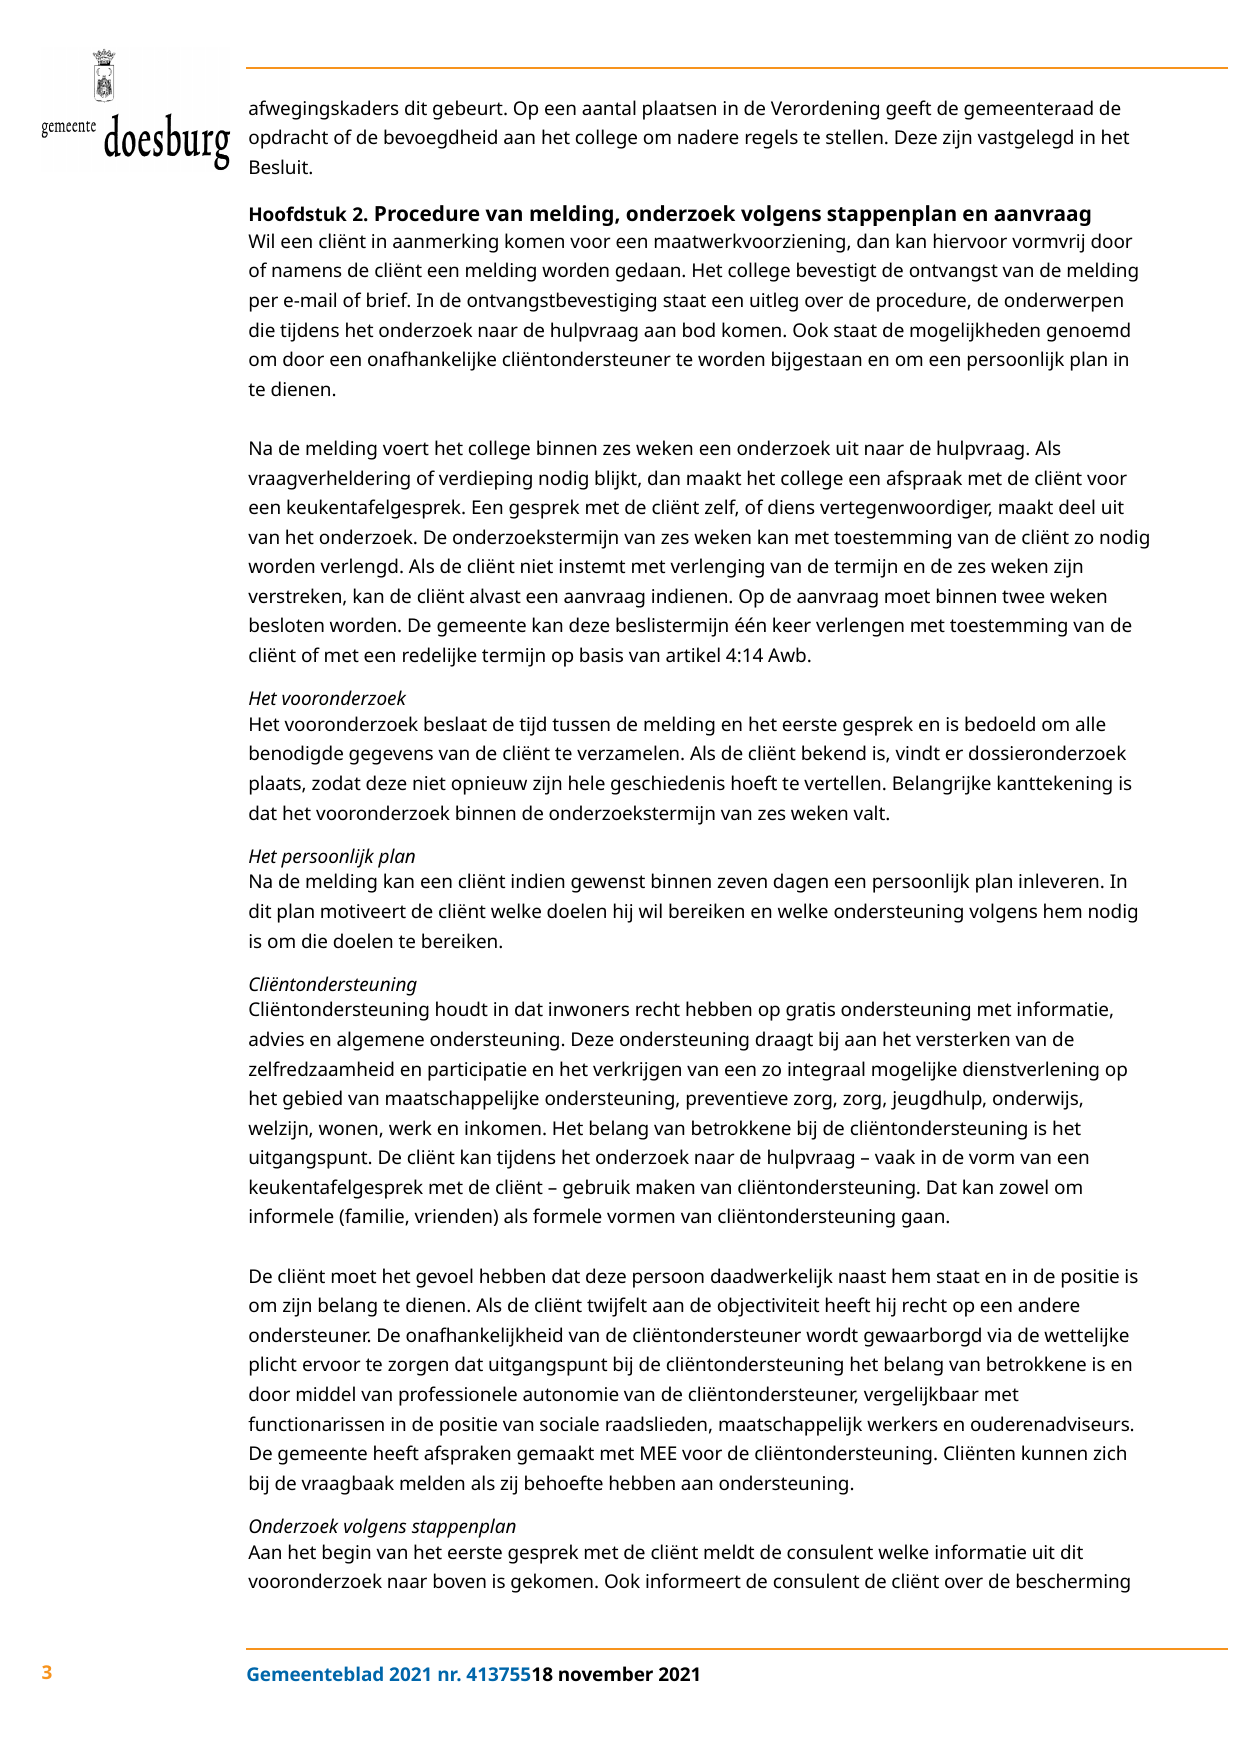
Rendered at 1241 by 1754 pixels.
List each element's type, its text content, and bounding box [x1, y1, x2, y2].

picture [41, 47, 231, 172]
text Aan het begin van het eerste gesprek met de cliënt meldt de consulent welke informatie uit dit vooronderzoek naar boven is gekomen. Ook informeert de consulent de cliënt over de bescherming [248, 1539, 1152, 1594]
text Cliëntondersteuning houdt in dat inwoners recht hebben op gratis ondersteuning met informatie, advies en algemene ondersteuning. Deze ondersteuning draagt bij aan het versterken van de zelfredzaamheid en participatie en het verkrijgen van een zo integraal mogelijke dienstverlening op het gebied van maatschappelijke ondersteuning, preventieve zorg, zorg, jeugdhulp, onderwijs, welzijn, wonen, werk en inkomen. Het belang van betrokkene bij de cliëntondersteuning is het uitgangspunt. De cliënt kan tijdens het onderzoek naar de hulpvraag – vaak in de vorm van een keukentafelgesprek met de cliënt – gebruik maken van cliëntondersteuning. Dat kan zowel om informele (familie, vrienden) als formele vormen van cliëntondersteuning gaan. [248, 997, 1152, 1229]
text Het vooronderzoek [248, 685, 1152, 711]
text De cliënt moet het gevoel hebben dat deze persoon daadwerkelijk naast hem staat en in de positie is om zijn belang te dienen. Als de cliënt twijfelt aan de objectiviteit heeft hij recht op een andere ondersteuner. De onafhankelijkheid van de cliëntondersteuner wordt gewaarborgd via de wettelijke plicht ervoor te zorgen dat uitgangspunt bij de cliëntondersteuning het belang van betrokkene is en door middel van professionele autonomie van de cliëntondersteuner, vergelijkbaar met functionarissen in de positie van sociale raadslieden, maatschappelijk werkers en ouderenadviseurs. De gemeente heeft afspraken gemaakt met MEE voor de cliëntondersteuning. Cliënten kunnen zich bij de vraagbaak melden als zij behoefte hebben aan ondersteuning. [248, 1263, 1152, 1496]
text Onderzoek volgens stappenplan [248, 1513, 1152, 1539]
text Na de melding voert het college binnen zes weken een onderzoek uit naar de hulpvraag. Als vraagverheldering of verdieping nodig blijkt, dan maakt het college een afspraak met de cliënt voor een keukentafelgesprek. Een gesprek met de cliënt zelf, of diens vertegenwoordiger, maakt deel uit van het onderzoek. De onderzoekstermijn van zes weken kan met toestemming van de cliënt zo nodig worden verlengd. Als de cliënt niet instemt met verlenging van de termijn en de zes weken zijn verstreken, kan de cliënt alvast een aanvraag indienen. Op de aanvraag moet binnen twee weken besloten worden. De gemeente kan deze beslistermijn één keer verlengen met toestemming van de cliënt of met een redelijke termijn op basis van artikel 4:14 Awb. [248, 435, 1152, 668]
text afwegingskaders dit gebeurt. Op een aantal plaatsen in de Verordening geeft de gemeenteraad de opdracht of de bevoegdheid aan het college om nadere regels te stellen. Deze zijn vastgelegd in het Besluit. [248, 95, 1152, 180]
text Wil een cliënt in aanmerking komen voor een maatwerkvoorziening, dan kan hiervoor vormvrij door of namens de cliënt een melding worden gedaan. Het college bevestigt de ontvangst van de melding per e-mail of brief. In de ontvangstbevestiging staat een uitleg over de procedure, de onderwerpen die tijdens het onderzoek naar de hulpvraag aan bod komen. Ook staat de mogelijkheden genoemd om door een onafhankelijke cliëntondersteuner te worden bijgestaan en om een persoonlijk plan in te dienen. [248, 228, 1152, 402]
text Cliëntondersteuning [248, 971, 1152, 997]
text Hoofdstuk 2. Procedure van melding, onderzoek volgens stappenplan en aanvraag [248, 199, 1152, 228]
text Het vooronderzoek beslaat de tijd tussen de melding en het eerste gesprek en is bedoeld om alle benodigde gegevens van de cliënt te verzamelen. Als de cliënt bekend is, vindt er dossieronderzoek plaats, zodat deze niet opnieuw zijn hele geschiedenis hoeft te vertellen. Belangrijke kanttekening is dat het vooronderzoek binnen de onderzoekstermijn van zes weken valt. [248, 711, 1152, 826]
text Na de melding kan een cliënt indien gewenst binnen zeven dagen een persoonlijk plan inleveren. In dit plan motiveert de cliënt welke doelen hij wil bereiken en welke ondersteuning volgens hem nodig is om die doelen te bereiken. [248, 869, 1152, 953]
text Het persoonlijk plan [248, 843, 1152, 869]
